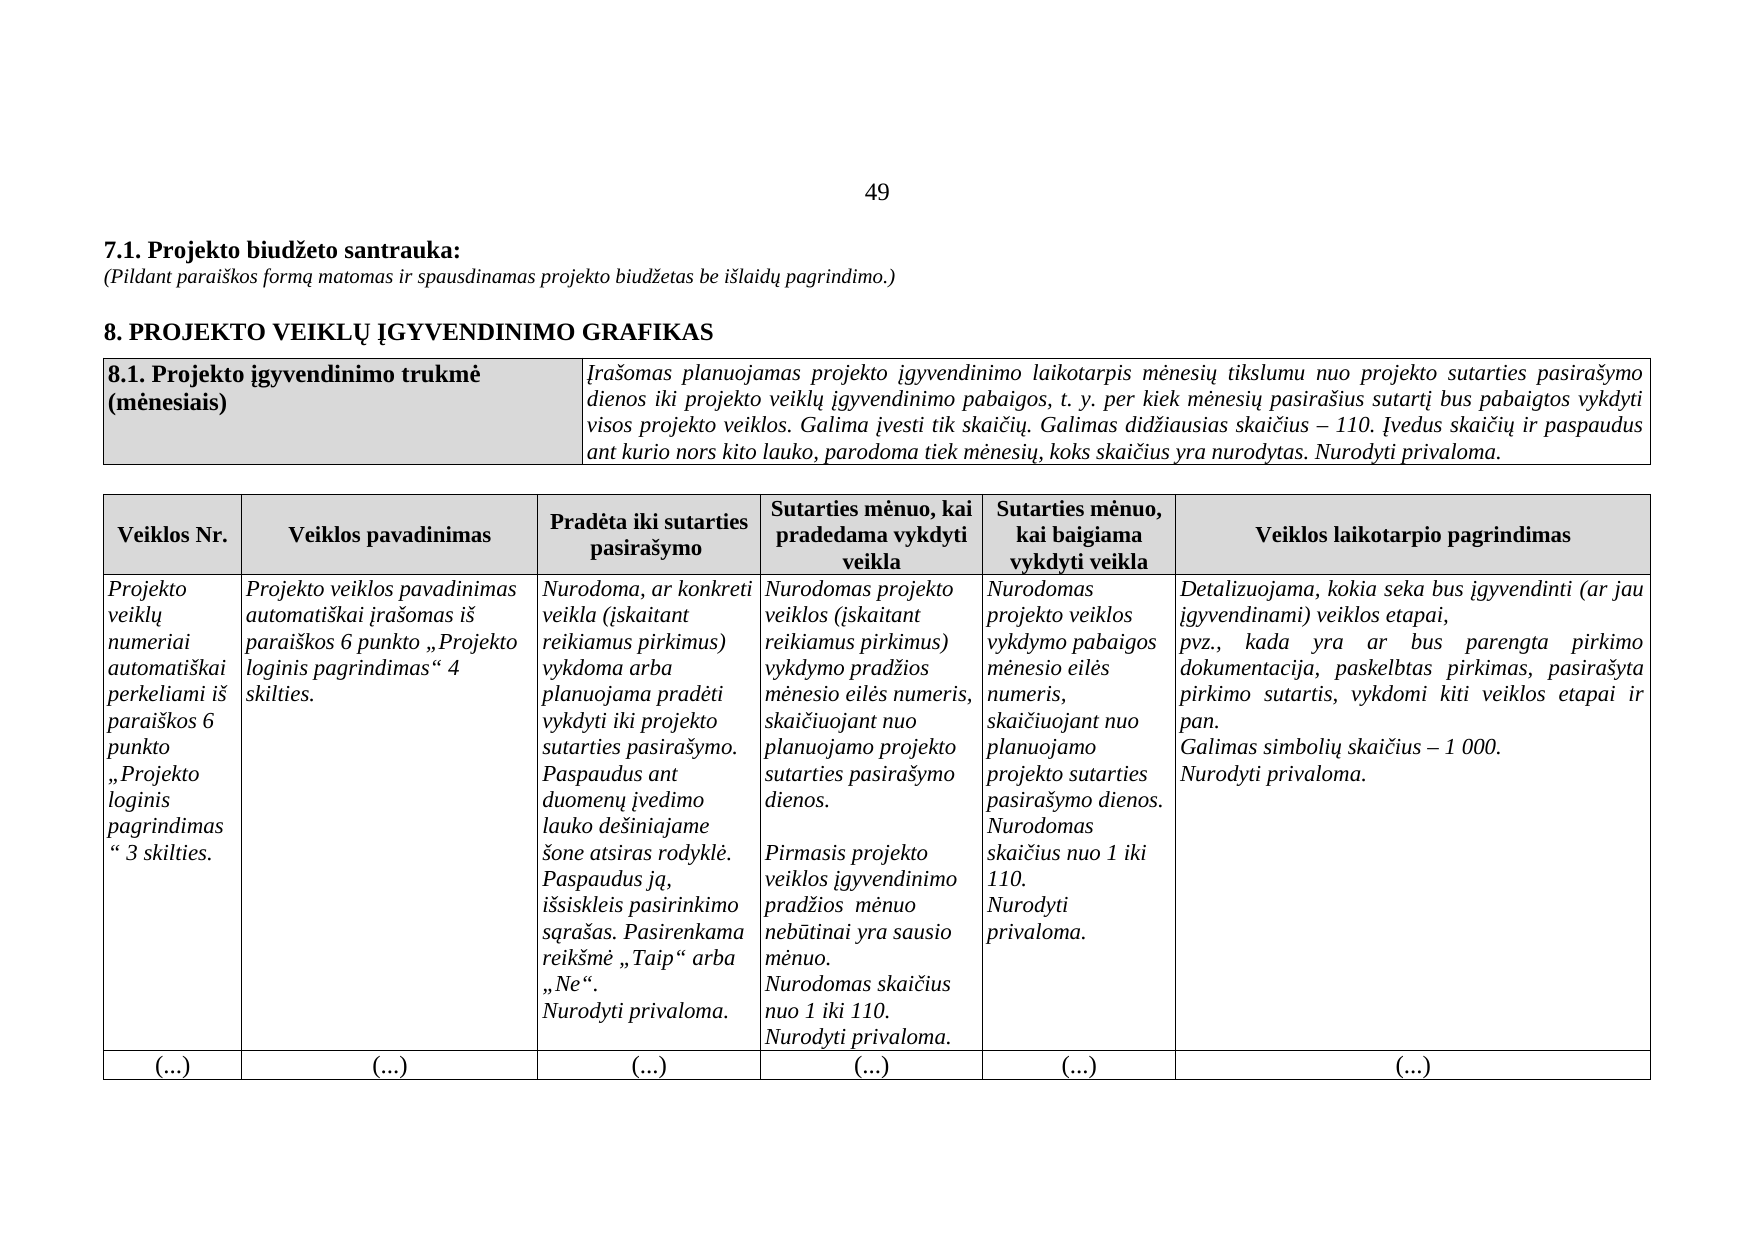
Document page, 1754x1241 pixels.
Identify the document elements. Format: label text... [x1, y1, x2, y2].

text (Pildant paraiškos formą matomas ir spausdinamas projekto biudžetas be išlaidų pagrindimo.) [103, 264, 1651, 288]
table_cell (...) [104, 1051, 108, 1079]
table_cell Projekto veiklų numeriai automatiškai perkeliami iš paraiškos 6 punkto „Projekto loginis pagrindimas“ 3 skilties. [104, 575, 241, 1049]
table_cell (...) [1646, 1051, 1650, 1079]
table_cell Nurodoma, ar konkreti veikla (įskaitant reikiamus pirkimus) vykdoma arba planuojama pradėti vykdyti iki projekto sutarties pasirašymo. Paspaudus ant duomenų įvedimo lauko dešiniajame šone atsiras rodyklė. Paspaudus ją, išsiskleis pasirinkimo sąrašas. Pasirenkama reikšmė „Taip“ arba „Ne“. Nurodyti privaloma. [538, 575, 760, 1049]
table_header Veiklos pavadinimas [242, 495, 537, 574]
table_header Veiklos laikotarpio pagrindimas [1176, 495, 1650, 574]
text 7.1. Projekto biudžeto santrauka: [103, 235, 1651, 264]
table_cell (...) [983, 1051, 1175, 1079]
table_cell (...) [242, 1051, 537, 1079]
table_header 8.1. Projekto įgyvendinimo trukmė (mėnesiais) [104, 359, 582, 464]
table_cell (...) [1176, 1051, 1180, 1079]
text 8. PROJEKTO VEIKLŲ ĮGYVENDINIMO GRAFIKAS [103, 317, 1651, 346]
table_cell (...) [237, 1051, 241, 1079]
table_cell (...) [538, 1051, 760, 1079]
table_cell Projekto veiklos pavadinimas automatiškai įrašomas iš paraiškos 6 punkto „Projekto loginis pagrindimas“ 4 skilties. [242, 575, 537, 1049]
table_header Sutarties mėnuo, kai baigiama vykdyti veikla [983, 495, 1175, 574]
table_header Pradėta iki sutarties pasirašymo [538, 495, 760, 574]
table_header Veiklos Nr. [104, 495, 241, 574]
table_cell Detalizuojama, kokia seka bus įgyvendinti (ar jau įgyvendinami) veiklos etapai, pvz., kada yra ar bus parengta pirkimo dokumentacija, paskelbtas pirkimas, pasirašyta pirkimo sutartis, vykdomi kiti veiklos etapai ir pan. Galimas simbolių skaičius – 1 000. Nurodyti privaloma. [1176, 575, 1650, 1049]
table_cell Nurodomas projekto veiklos vykdymo pabaigos mėnesio eilės numeris, skaičiuojant nuo planuojamo projekto sutarties pasirašymo dienos. Nurodomas skaičius nuo 1 iki 110. Nurodyti privaloma. [983, 575, 1175, 1049]
table_cell (...) [761, 1051, 982, 1079]
table_header Sutarties mėnuo, kai pradedama vykdyti veikla [761, 495, 982, 574]
